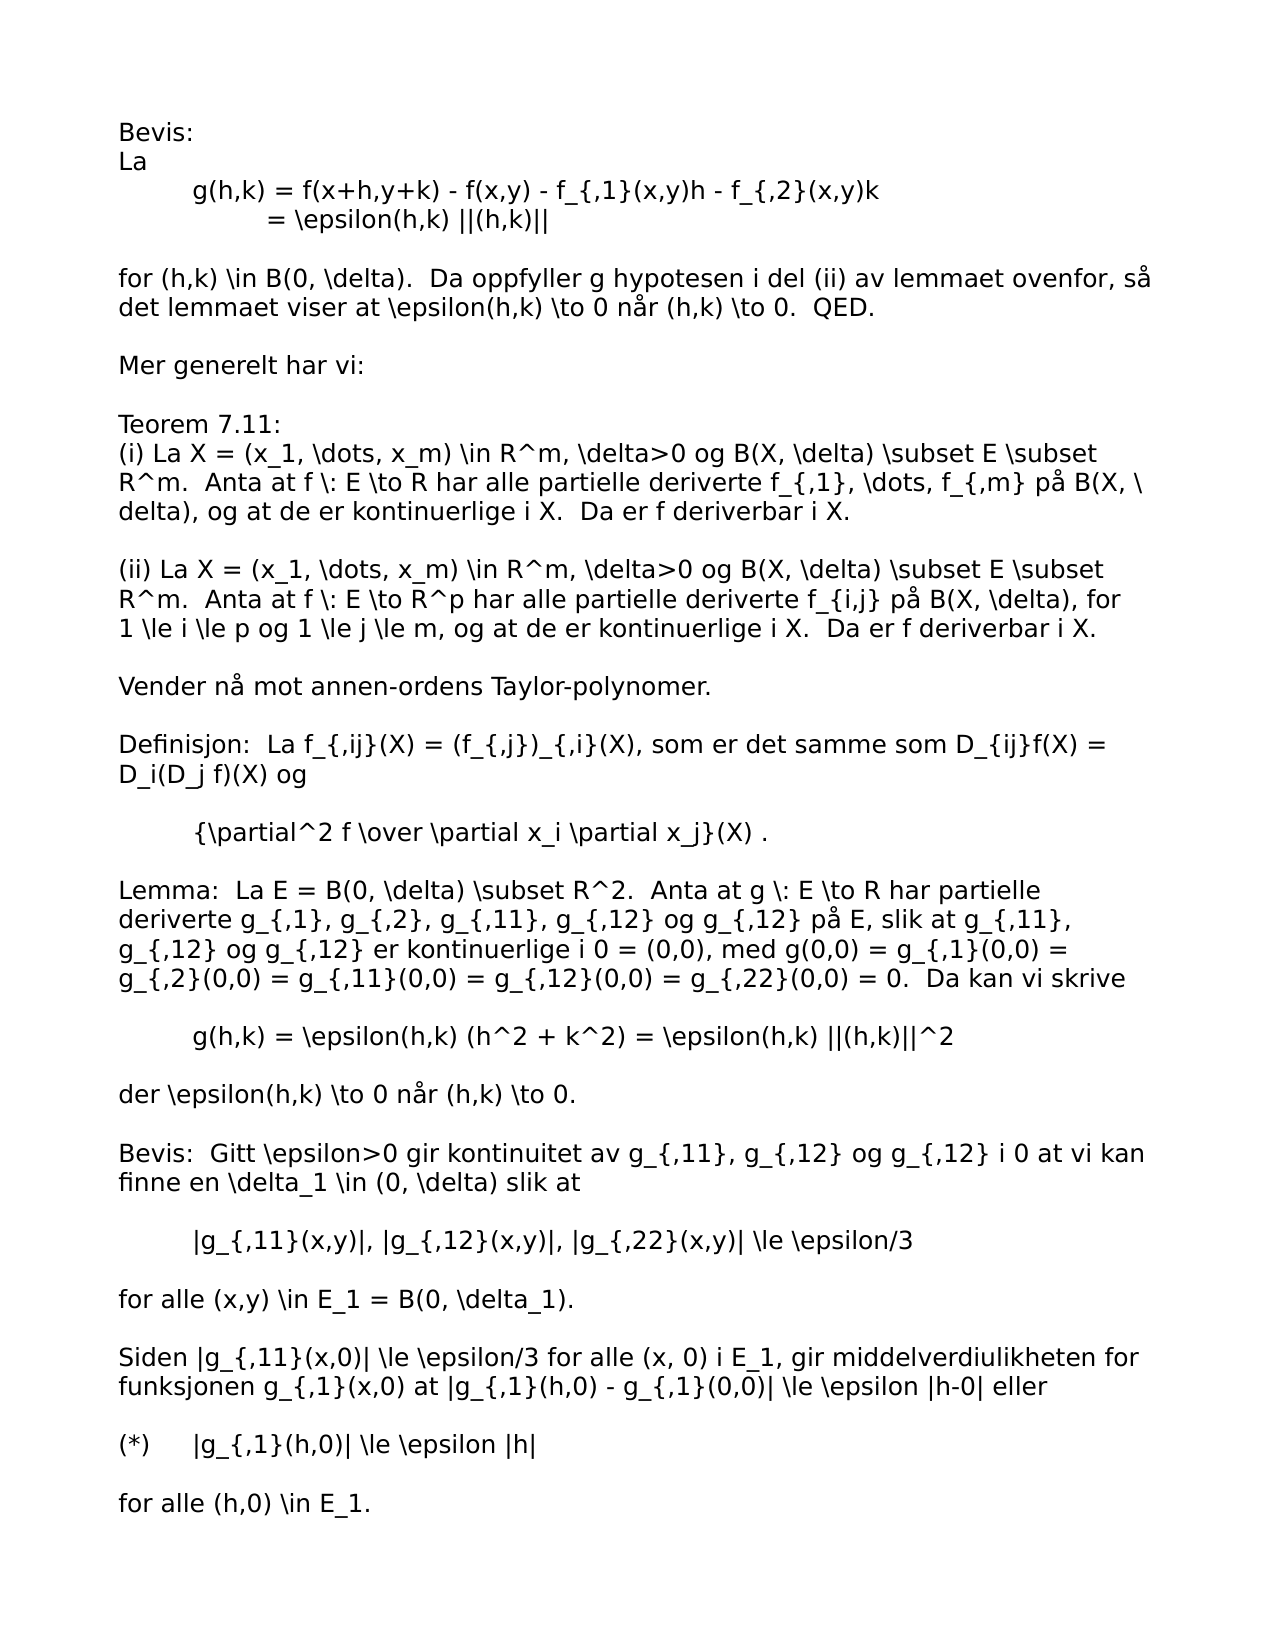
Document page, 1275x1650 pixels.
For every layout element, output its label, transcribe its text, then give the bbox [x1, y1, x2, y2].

text Bevis: [118, 118, 1157, 147]
text {\partial^2 f \over \partial x_i \partial x_j}(X) . [118, 818, 1157, 847]
text (*) |g_{,1}(h,0)| \le \epsilon |h| [118, 1431, 1157, 1460]
text Definisjon: La f_{,ij}(X) = (f_{,j})_{,i}(X), som er det samme som D_{ij}f(X) = D_i(D_j f)(X) og [118, 731, 1157, 789]
text Siden |g_{,11}(x,0)| \le \epsilon/3 for alle (x, 0) i E_1, gir middelverdiulikheten for funksjonen g_{,1}(x,0) at |g_{,1}(h,0) - g_{,1}(0,0)| \le \epsilon |h-0| eller [118, 1343, 1157, 1401]
text Lemma: La E = B(0, \delta) \subset R^2. Anta at g \: E \to R har partielle deriverte g_{,1}, g_{,2}, g_{,11}, g_{,12} og g_{,12} på E, slik at g_{,11}, g_{,12} og g_{,12} er kontinuerlige i 0 = (0,0), med g(0,0) = g_{,1}(0,0) = g_{,2}(0,0) = g_{,11}(0,0) = g_{,12}(0,0) = g_{,22}(0,0) = 0. Da kan vi skrive [118, 876, 1157, 993]
text for alle (h,0) \in E_1. [118, 1489, 1157, 1518]
text Bevis: Gitt \epsilon>0 gir kontinuitet av g_{,11}, g_{,12} og g_{,12} i 0 at vi kan finne en \delta_1 \in (0, \delta) slik at [118, 1139, 1157, 1197]
text Vender nå mot annen-ordens Taylor-polynomer. [118, 672, 1157, 701]
text (i) La X = (x_1, \dots, x_m) \in R^m, \delta>0 og B(X, \delta) \subset E \subset R^m. Anta at f \: E \to R har alle partielle deriverte f_{,1}, \dots, f_{,m} på B(X, \delta), og at de er kontinuerlige i X. Da er f deriverbar i X. [118, 439, 1157, 526]
text La [118, 147, 1157, 176]
text for (h,k) \in B(0, \delta). Da oppfyller g hypotesen i del (ii) av lemmaet ovenfor, så det lemmaet viser at \epsilon(h,k) \to 0 når (h,k) \to 0. QED. [118, 264, 1157, 322]
text der \epsilon(h,k) \to 0 når (h,k) \to 0. [118, 1081, 1157, 1110]
text (ii) La X = (x_1, \dots, x_m) \in R^m, \delta>0 og B(X, \delta) \subset E \subset R^m. Anta at f \: E \to R^p har alle partielle deriverte f_{i,j} på B(X, \delta), for 1 \le i \le p og 1 \le j \le m, og at de er kontinuerlige i X. Da er f deriverbar i X. [118, 556, 1157, 643]
text Mer generelt har vi: [118, 351, 1157, 381]
text |g_{,11}(x,y)|, |g_{,12}(x,y)|, |g_{,22}(x,y)| \le \epsilon/3 [118, 1226, 1157, 1256]
text = \epsilon(h,k) ||(h,k)|| [118, 206, 1157, 235]
text for alle (x,y) \in E_1 = B(0, \delta_1). [118, 1285, 1157, 1314]
text g(h,k) = \epsilon(h,k) (h^2 + k^2) = \epsilon(h,k) ||(h,k)||^2 [118, 1022, 1157, 1051]
text g(h,k) = f(x+h,y+k) - f(x,y) - f_{,1}(x,y)h - f_{,2}(x,y)k [118, 176, 1157, 206]
text Teorem 7.11: [118, 410, 1157, 439]
